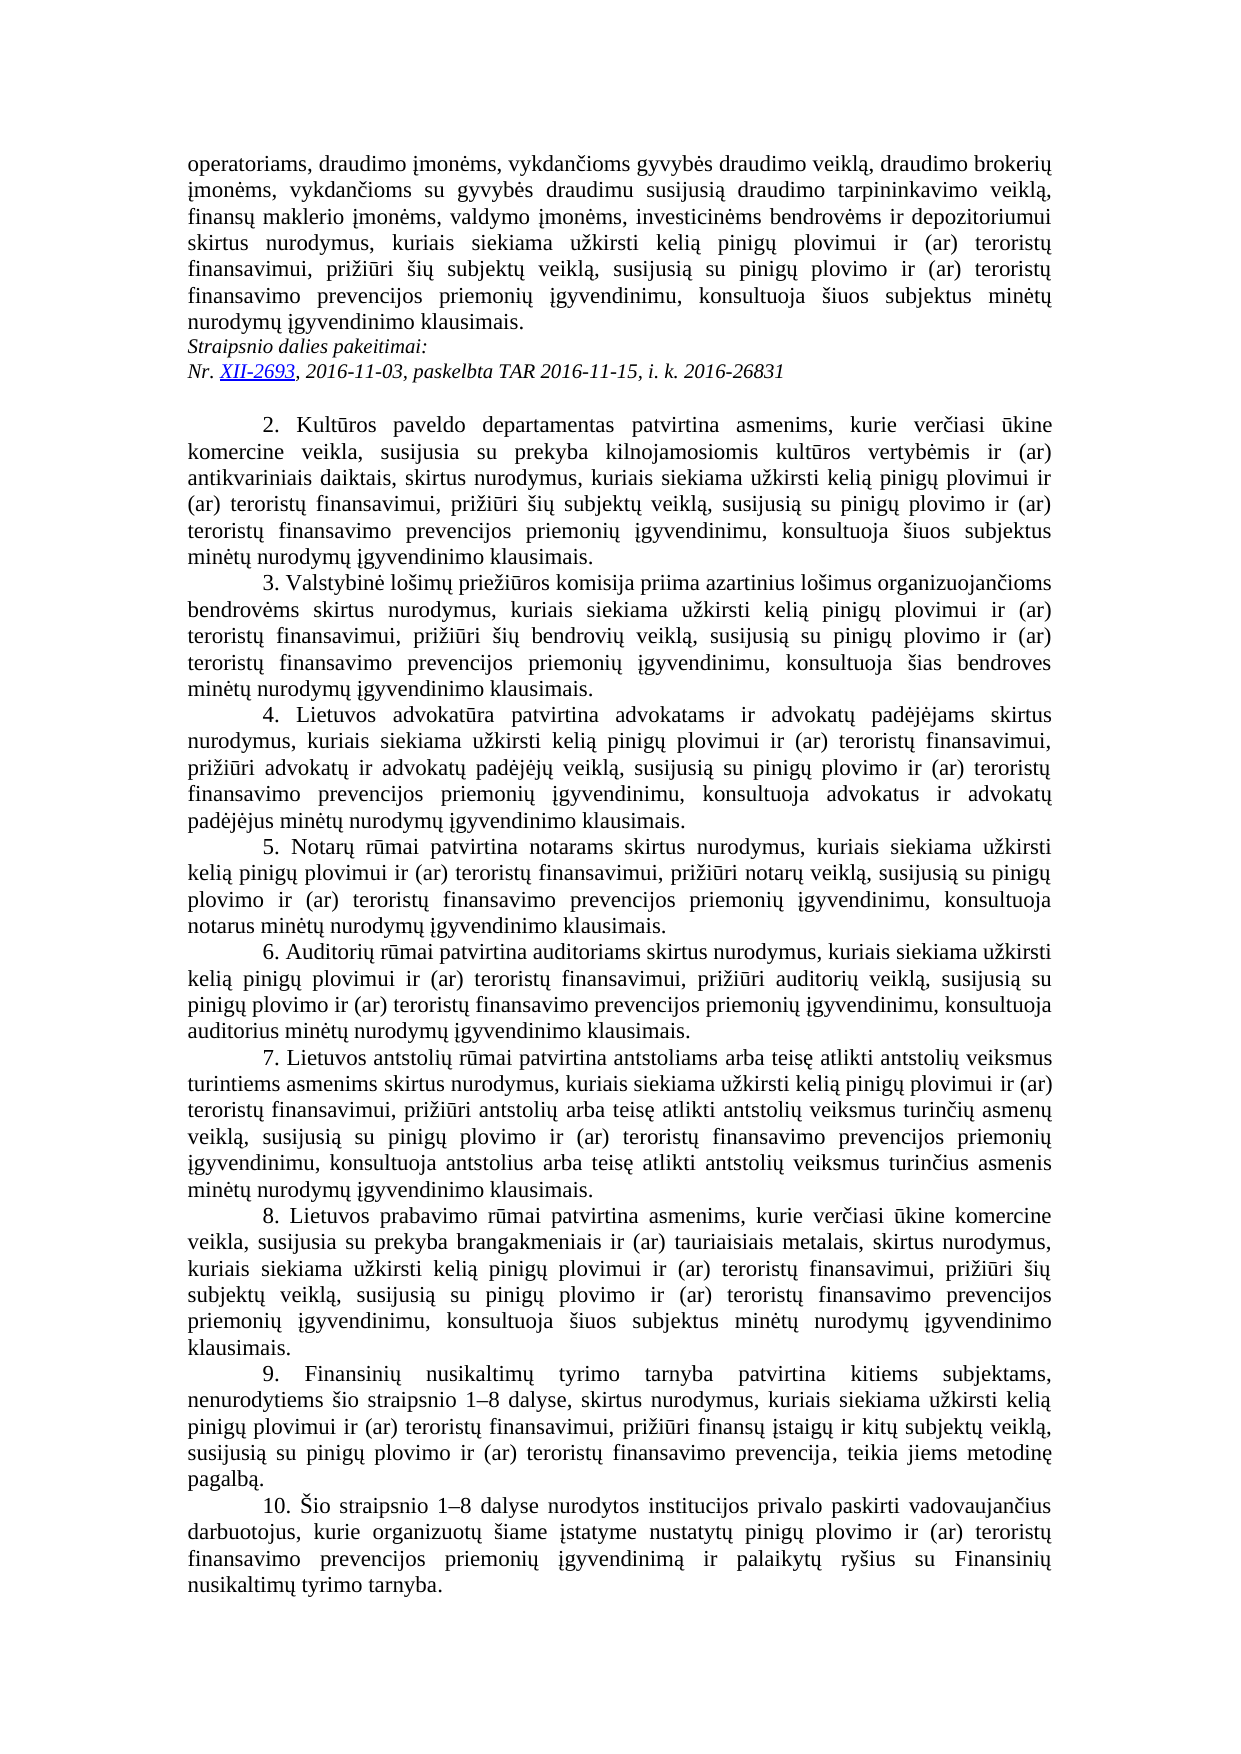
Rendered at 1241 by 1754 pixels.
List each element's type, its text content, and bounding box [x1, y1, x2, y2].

text Nr. XII-2693, 2016-11-03, paskelbta TAR 2016-11-15, i. k. 2016-26831 [187, 358, 1053, 383]
text 2. Kultūros paveldo departamentas patvirtina asmenims, kurie verčiasi ūkine komercine veikla, susijusia su prekyba kilnojamosiomis kultūros vertybėmis ir (ar) antikvariniais daiktais, skirtus nurodymus, kuriais siekiama užkirsti kelią pinigų plovimui ir (ar) teroristų finansavimui, prižiūri šių subjektų veiklą, susijusią su pinigų plovimo ir (ar) teroristų finansavimo prevencijos priemonių įgyvendinimu, konsultuoja šiuos subjektus minėtų nurodymų įgyvendinimo klausimais. [187, 411, 1053, 569]
text 10. Šio straipsnio 1–8 dalyse nurodytos institucijos privalo paskirti vadovaujančius darbuotojus, kurie organizuotų šiame įstatyme nustatytų pinigų plovimo ir (ar) teroristų finansavimo prevencijos priemonių įgyvendinimą ir palaikytų ryšius su Finansinių nusikaltimų tyrimo tarnyba. [187, 1492, 1053, 1597]
text 5. Notarų rūmai patvirtina notarams skirtus nurodymus, kuriais siekiama užkirsti kelią pinigų plovimui ir (ar) teroristų finansavimui, prižiūri notarų veiklą, susijusią su pinigų plovimo ir (ar) teroristų finansavimo prevencijos priemonių įgyvendinimu, konsultuoja notarus minėtų nurodymų įgyvendinimo klausimais. [187, 833, 1053, 938]
text 6. Auditorių rūmai patvirtina auditoriams skirtus nurodymus, kuriais siekiama užkirsti kelią pinigų plovimui ir (ar) teroristų finansavimui, prižiūri auditorių veiklą, susijusią su pinigų plovimo ir (ar) teroristų finansavimo prevencijos priemonių įgyvendinimu, konsultuoja auditorius minėtų nurodymų įgyvendinimo klausimais. [187, 938, 1053, 1044]
text Straipsnio dalies pakeitimai: [187, 334, 1053, 358]
text 4. Lietuvos advokatūra patvirtina advokatams ir advokatų padėjėjams skirtus nurodymus, kuriais siekiama užkirsti kelią pinigų plovimui ir (ar) teroristų finansavimui, prižiūri advokatų ir advokatų padėjėjų veiklą, susijusią su pinigų plovimo ir (ar) teroristų finansavimo prevencijos priemonių įgyvendinimu, konsultuoja advokatus ir advokatų padėjėjus minėtų nurodymų įgyvendinimo klausimais. [187, 701, 1053, 833]
text operatoriams, draudimo įmonėms, vykdančioms gyvybės draudimo veiklą, draudimo brokerių įmonėms, vykdančioms su gyvybės draudimu susijusią draudimo tarpininkavimo veiklą, finansų maklerio įmonėms, valdymo įmonėms, investicinėms bendrovėms ir depozitoriumui skirtus nurodymus, kuriais siekiama užkirsti kelią pinigų plovimui ir (ar) teroristų finansavimui, prižiūri šių subjektų veiklą, susijusią su pinigų plovimo ir (ar) teroristų finansavimo prevencijos priemonių įgyvendinimu, konsultuoja šiuos subjektus minėtų nurodymų įgyvendinimo klausimais. [187, 150, 1053, 334]
text 3. Valstybinė lošimų priežiūros komisija priima azartinius lošimus organizuojančioms bendrovėms skirtus nurodymus, kuriais siekiama užkirsti kelią pinigų plovimui ir (ar) teroristų finansavimui, prižiūri šių bendrovių veiklą, susijusią su pinigų plovimo ir (ar) teroristų finansavimo prevencijos priemonių įgyvendinimu, konsultuoja šias bendroves minėtų nurodymų įgyvendinimo klausimais. [187, 569, 1053, 701]
text 9. Finansinių nusikaltimų tyrimo tarnyba patvirtina kitiems subjektams, nenurodytiems šio straipsnio 1–8 dalyse, skirtus nurodymus, kuriais siekiama užkirsti kelią pinigų plovimui ir (ar) teroristų finansavimui, prižiūri finansų įstaigų ir kitų subjektų veiklą, susijusią su pinigų plovimo ir (ar) teroristų finansavimo prevencija, teikia jiems metodinę pagalbą. [187, 1360, 1053, 1492]
text 7. Lietuvos antstolių rūmai patvirtina antstoliams arba teisę atlikti antstolių veiksmus turintiems asmenims skirtus nurodymus, kuriais siekiama užkirsti kelią pinigų plovimui ir (ar) teroristų finansavimui, prižiūri antstolių arba teisę atlikti antstolių veiksmus turinčių asmenų veiklą, susijusią su pinigų plovimo ir (ar) teroristų finansavimo prevencijos priemonių įgyvendinimu, konsultuoja antstolius arba teisę atlikti antstolių veiksmus turinčius asmenis minėtų nurodymų įgyvendinimo klausimais. [187, 1044, 1053, 1202]
text 8. Lietuvos prabavimo rūmai patvirtina asmenims, kurie verčiasi ūkine komercine veikla, susijusia su prekyba brangakmeniais ir (ar) tauriaisiais metalais, skirtus nurodymus, kuriais siekiama užkirsti kelią pinigų plovimui ir (ar) teroristų finansavimui, prižiūri šių subjektų veiklą, susijusią su pinigų plovimo ir (ar) teroristų finansavimo prevencijos priemonių įgyvendinimu, konsultuoja šiuos subjektus minėtų nurodymų įgyvendinimo klausimais. [187, 1202, 1053, 1360]
